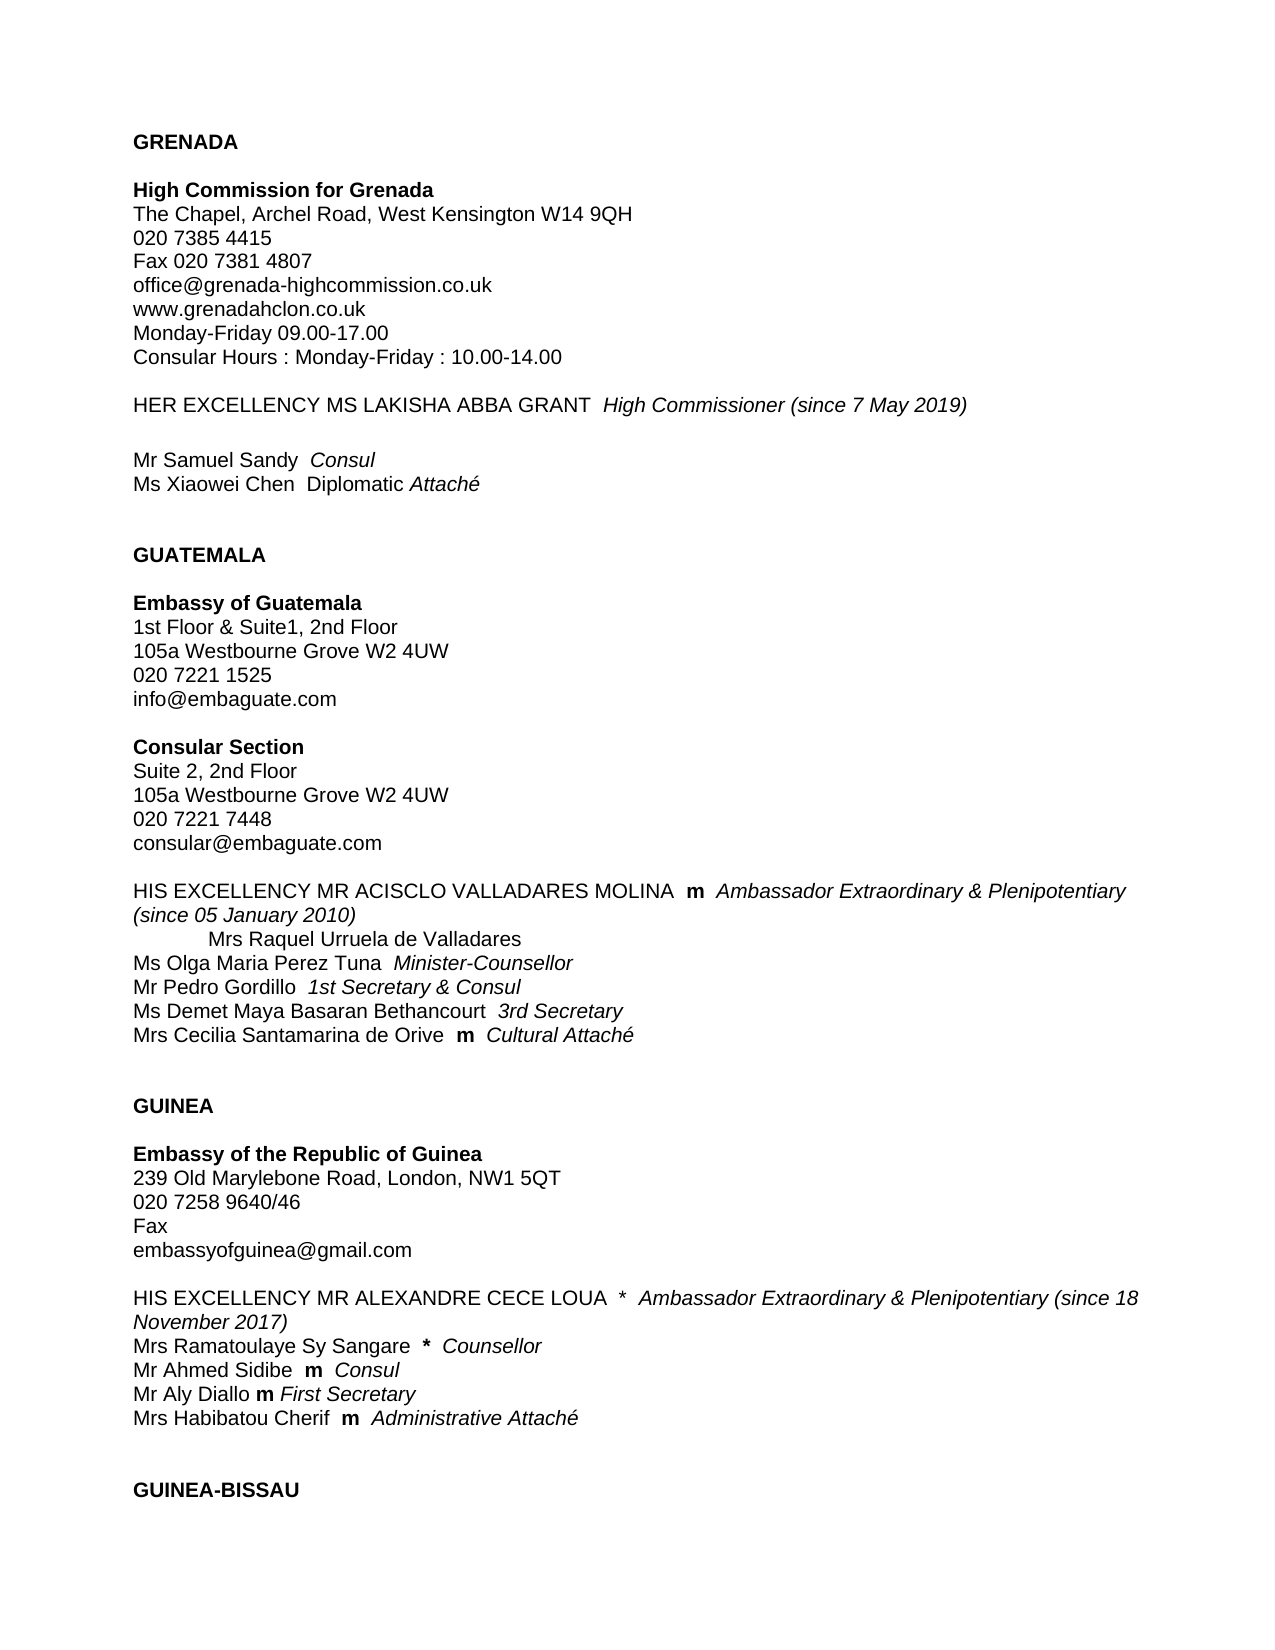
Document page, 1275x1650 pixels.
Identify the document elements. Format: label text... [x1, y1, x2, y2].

text Fax 020 7381 4807 [133, 249, 1181, 273]
text HIS EXCELLENCY MR ACISCLO VALLADARES MOLINA m Ambassador Extraordinary & Plenipotentiary (since 05 January 2010) [133, 879, 1181, 927]
text Fax [133, 1214, 1181, 1238]
text GUINEA-BISSAU [133, 1478, 1181, 1502]
text www.grenadahclon.co.uk [133, 297, 1181, 321]
text Embassy of the Republic of Guinea [133, 1142, 1181, 1166]
text Ms Olga Maria Perez Tuna Minister-Counsellor [133, 951, 1181, 974]
text consular@embaguate.com [133, 831, 1181, 855]
text 020 7221 1525 [133, 663, 1181, 687]
text info@embaguate.com [133, 687, 1181, 711]
text Mrs Cecilia Santamarina de Orive m Cultural Attaché [133, 1022, 1181, 1046]
text Mrs Raquel Urruela de Valladares [133, 927, 1181, 951]
text Consular Section [133, 735, 1181, 759]
text 020 7258 9640/46 [133, 1190, 1181, 1214]
text Mr Pedro Gordillo 1st Secretary & Consul [133, 974, 1181, 998]
text Ms Demet Maya Basaran Bethancourt 3rd Secretary [133, 998, 1181, 1022]
text Mr Aly Diallo m First Secretary [133, 1382, 1181, 1406]
text HIS EXCELLENCY MR ALEXANDRE CECE LOUA * Ambassador Extraordinary & Plenipotentiary (since 18 November 2017) [133, 1286, 1181, 1334]
text 239 Old Marylebone Road, London, NW1 5QT [133, 1166, 1181, 1190]
text 105a Westbourne Grove W2 4UW [133, 783, 1181, 807]
text Suite 2, 2nd Floor [133, 759, 1181, 783]
text GRENADA [133, 129, 1181, 153]
text Embassy of Guatemala [133, 591, 1181, 615]
text 020 7385 4415 [133, 225, 1181, 249]
text Mrs Ramatoulaye Sy Sangare * Counsellor [133, 1334, 1181, 1358]
text HER EXCELLENCY MS LAKISHA ABBA GRANT High Commissioner (since 7 May 2019) [133, 393, 1181, 417]
text Consular Hours : Monday-Friday : 10.00-14.00 [133, 345, 1181, 369]
text GUATEMALA [133, 543, 1181, 567]
text 105a Westbourne Grove W2 4UW [133, 639, 1181, 663]
text Monday-Friday 09.00-17.00 [133, 321, 1181, 345]
text Mr Samuel Sandy Consul [133, 447, 1181, 471]
text office@grenada-highcommission.co.uk [133, 273, 1181, 297]
text embassyofguinea@gmail.com [133, 1238, 1181, 1262]
text GUINEA [133, 1094, 1181, 1118]
text High Commission for Grenada [133, 177, 1181, 201]
text Ms Xiaowei Chen Diplomatic Attaché [133, 471, 1181, 495]
text Mr Ahmed Sidibe m Consul [133, 1358, 1181, 1382]
text Mrs Habibatou Cherif m Administrative Attaché [133, 1406, 1181, 1430]
text 020 7221 7448 [133, 807, 1181, 831]
text 1st Floor & Suite1, 2nd Floor [133, 615, 1181, 639]
text The Chapel, Archel Road, West Kensington W14 9QH [133, 201, 1181, 225]
